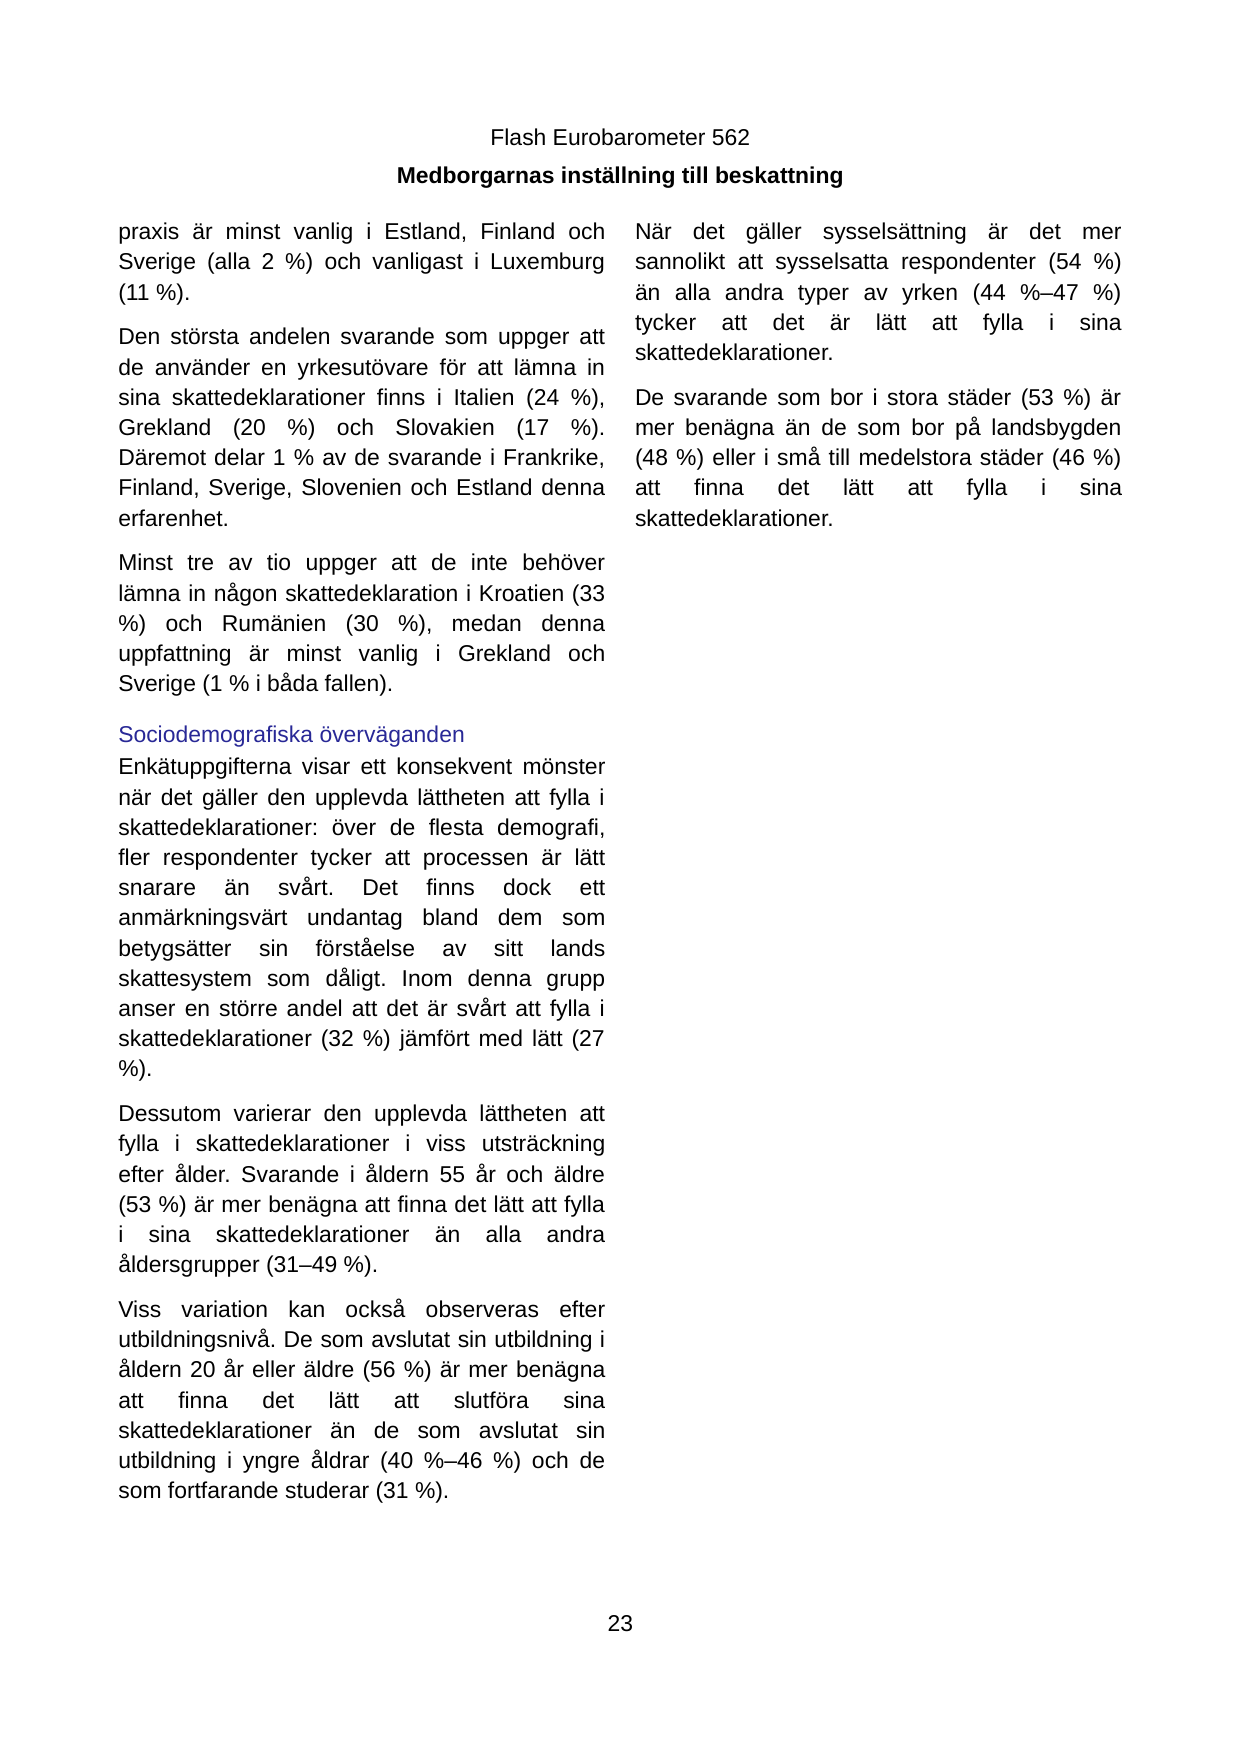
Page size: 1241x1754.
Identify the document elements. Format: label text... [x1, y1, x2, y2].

text När det gäller sysselsättning är det mer sannolikt att sysselsatta respondenter (54 %) än alla andra typer av yrken (44 %–47 %) tycker att det är lätt att fylla i sina skattedeklarationer. [635, 218, 1122, 365]
text praxis är minst vanlig i Estland, Finland och Sverige (alla 2 %) och vanligast i Luxemburg (11 %). [118, 218, 605, 305]
text Minst tre av tio uppger att de inte behöver lämna in någon skattedeklaration i Kroatien (33 %) och Rumänien (30 %), medan denna uppfattning är minst vanlig i Grekland och Sverige (1 % i båda fallen). [118, 549, 605, 697]
text Sociodemografiska överväganden [118, 721, 605, 747]
text Enkätuppgifterna visar ett konsekvent mönster när det gäller den upplevda lättheten att fylla i skattedeklarationer: över de flesta demografi, fler respondenter tycker att processen är lätt snarare än svårt. Det finns dock ett anmärkningsvärt undantag bland dem som betygsätter sin förståelse av sitt lands skattesystem som dåligt. Inom denna grupp anser en större andel att det är svårt att fylla i skattedeklarationer (32 %) jämfört med lätt (27 %). [118, 753, 605, 1082]
text Den största andelen svarande som uppger att de använder en yrkesutövare för att lämna in sina skattedeklarationer finns i Italien (24 %), Grekland (20 %) och Slovakien (17 %). Däremot delar 1 % av de svarande i Frankrike, Finland, Sverige, Slovenien och Estland denna erfarenhet. [118, 323, 605, 531]
text De svarande som bor i stora städer (53 %) är mer benägna än de som bor på landsbygden (48 %) eller i små till medelstora städer (46 %) att finna det lätt att fylla i sina skattedeklarationer. [635, 384, 1122, 531]
text Dessutom varierar den upplevda lättheten att fylla i skattedeklarationer i viss utsträckning efter ålder. Svarande i åldern 55 år och äldre (53 %) är mer benägna att finna det lätt att fylla i sina skattedeklarationer än alla andra åldersgrupper (31–49 %). [118, 1100, 605, 1277]
text Viss variation kan också observeras efter utbildningsnivå. De som avslutat sin utbildning i åldern 20 år eller äldre (56 %) är mer benägna att finna det lätt att slutföra sina skattedeklarationer än de som avslutat sin utbildning i yngre åldrar (40 %–46 %) och de som fortfarande studerar (31 %). [118, 1296, 605, 1503]
